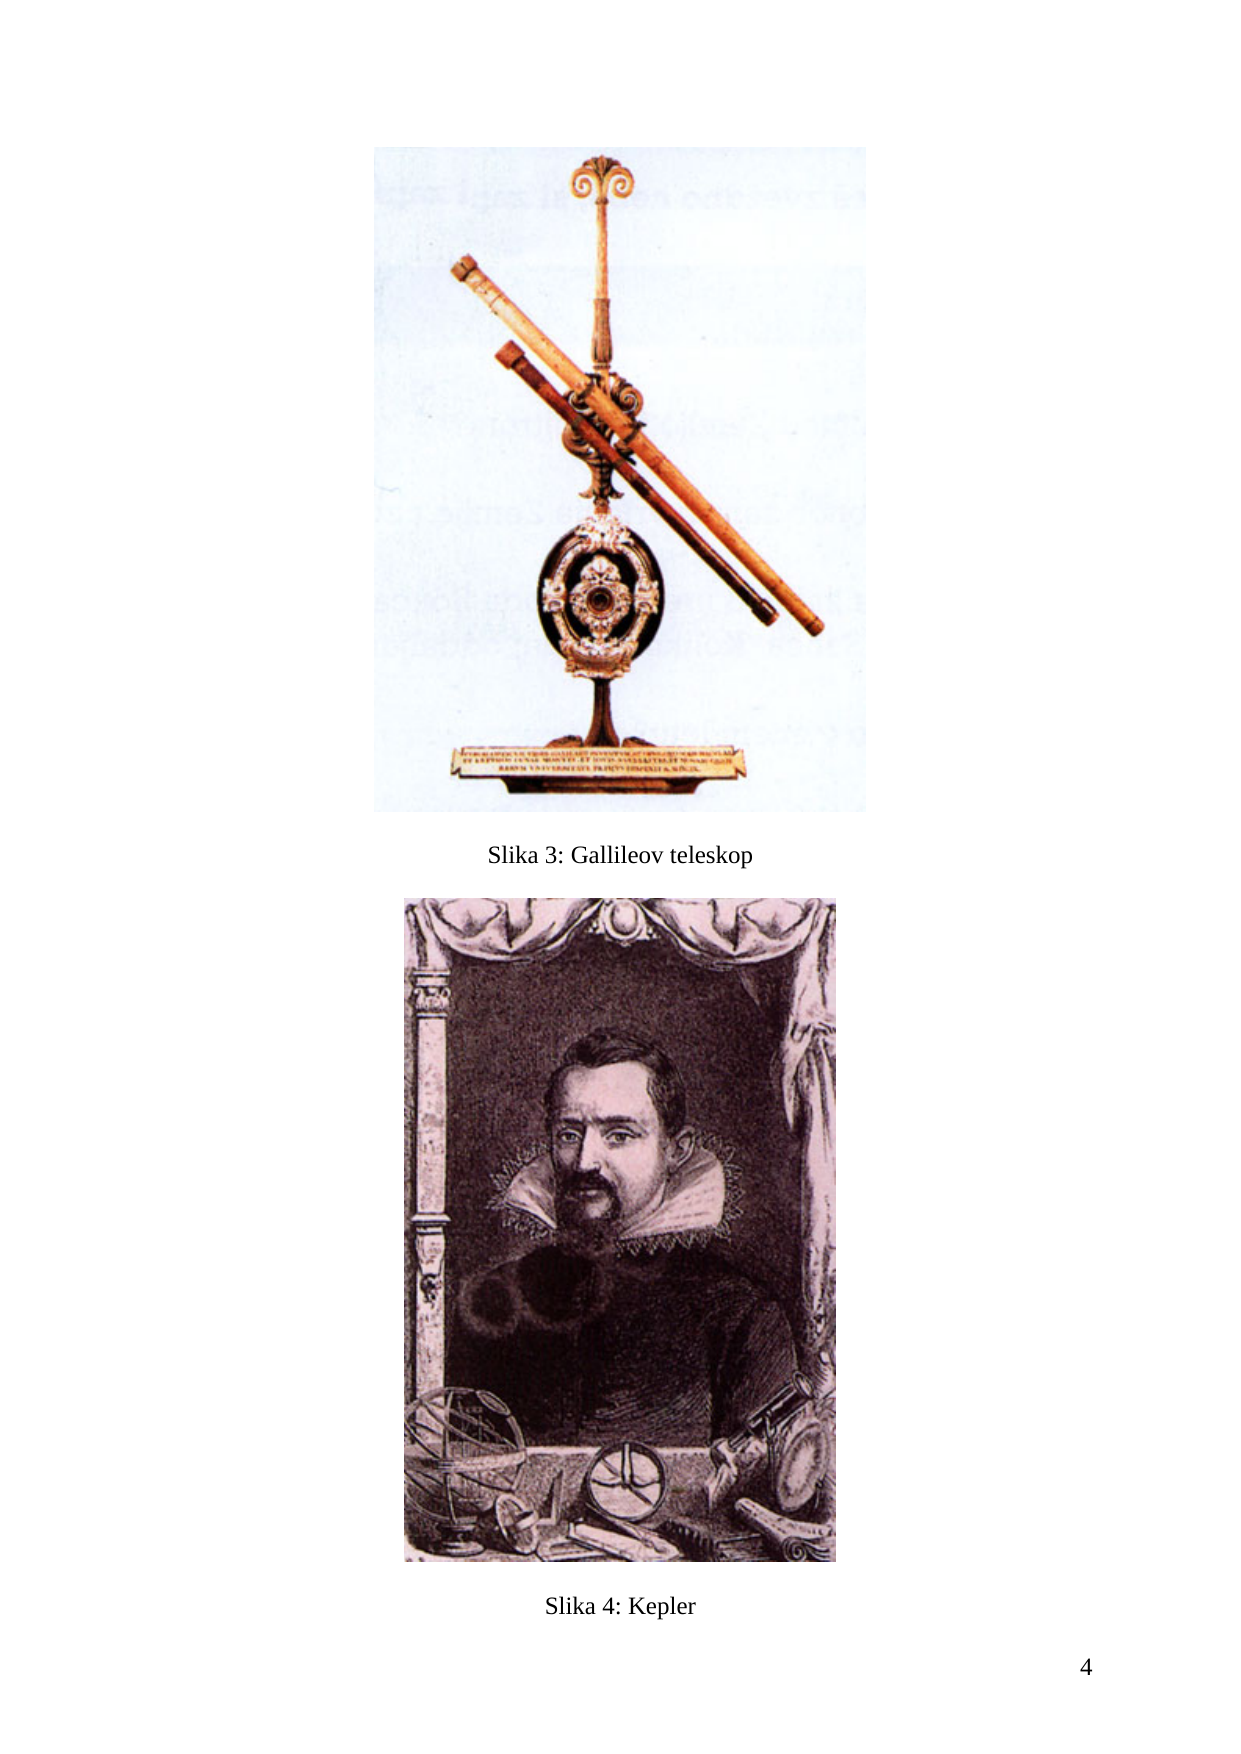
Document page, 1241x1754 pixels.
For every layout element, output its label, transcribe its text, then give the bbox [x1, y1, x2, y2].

picture [404, 898, 836, 1562]
text Slika 4: Kepler [148, 1591, 1093, 1620]
text Slika 3: Gallileov teleskop [148, 841, 1093, 869]
picture [374, 147, 866, 812]
